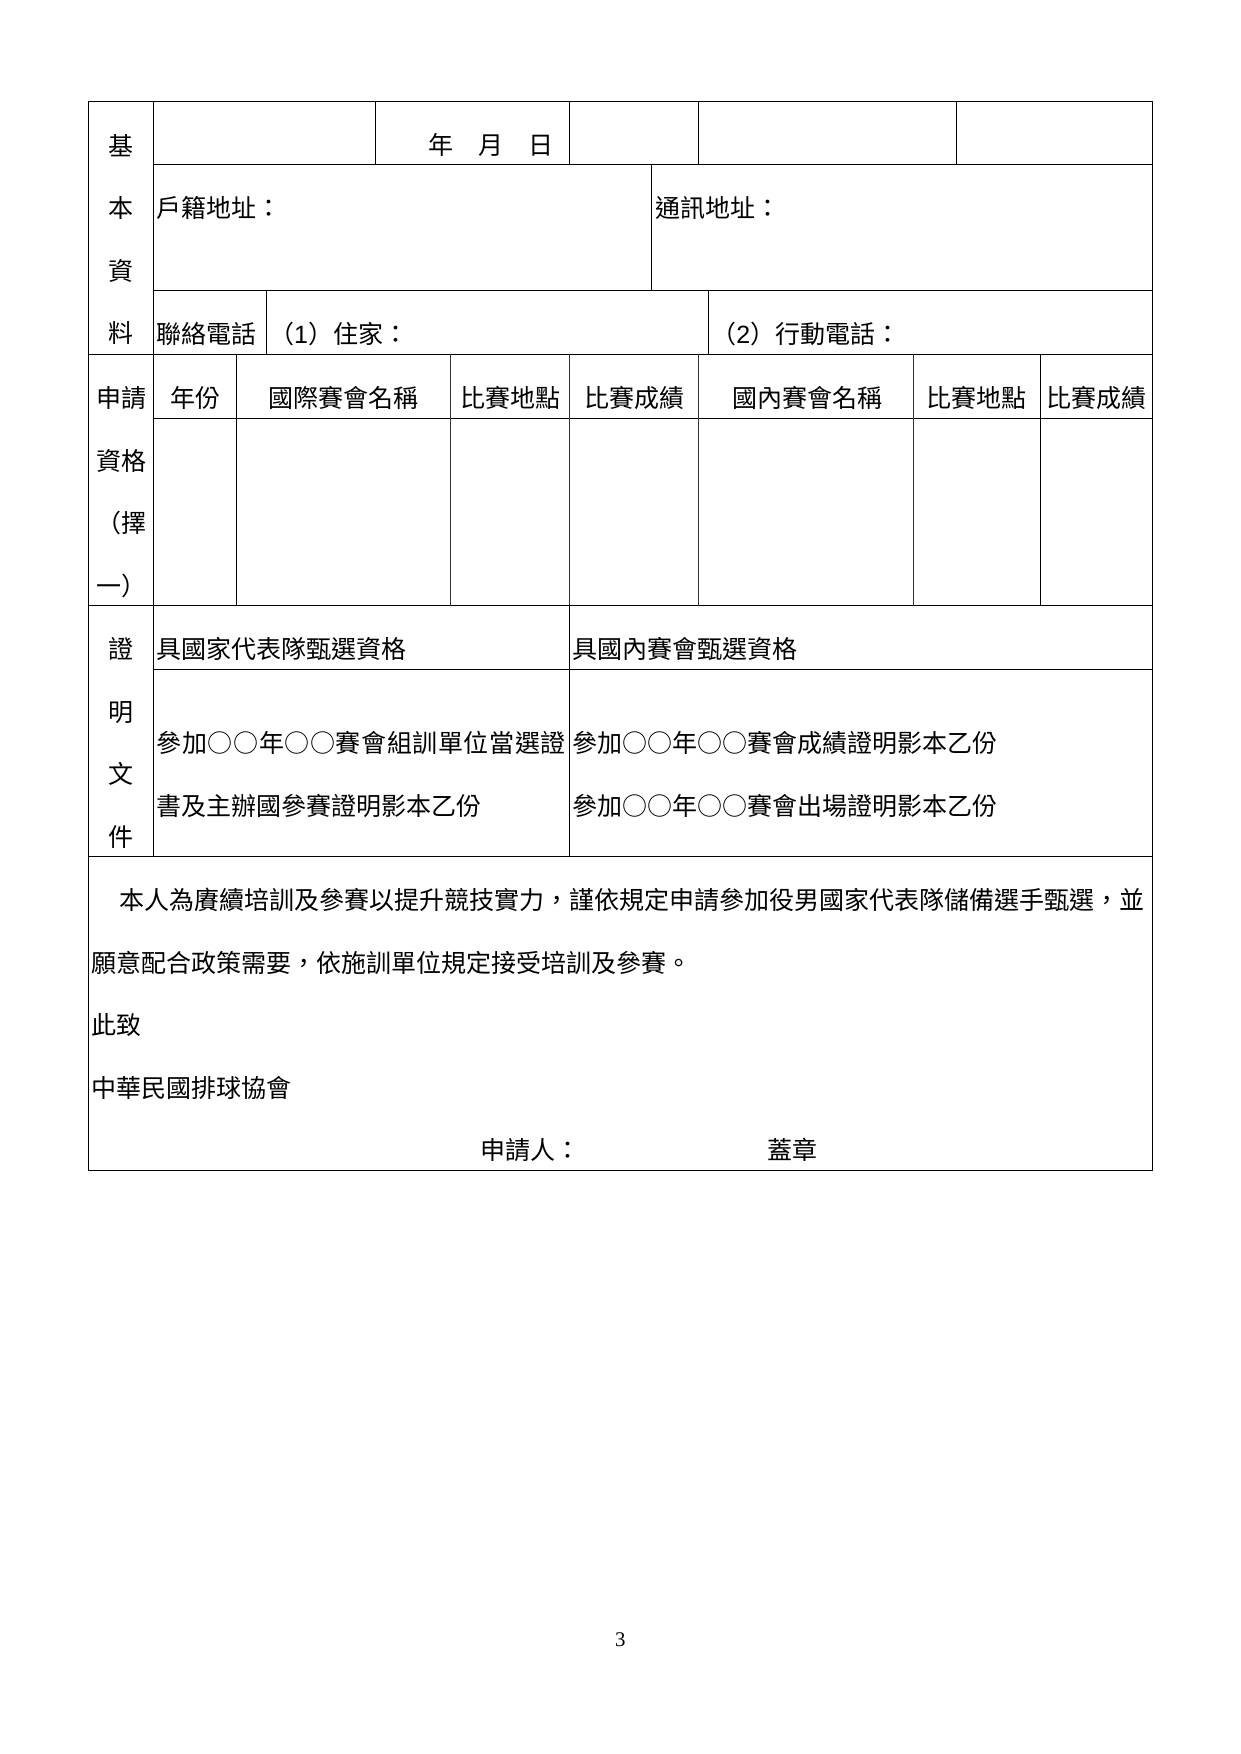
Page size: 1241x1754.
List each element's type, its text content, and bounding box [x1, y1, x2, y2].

table_cell [451, 419, 569, 605]
table_cell （1）住家： [267, 291, 708, 354]
table_cell [699, 419, 913, 605]
table_cell [154, 102, 375, 164]
table_cell 本人為賡續培訓及參賽以提升競技實力，謹依規定申請參加役男國家代表隊儲備選手甄選，並願意配合政策需要，依施訓單位規定接受培訓及參賽。 此致 中華民國排球協會 申請人： 蓋章 [89, 857, 1152, 1169]
table_cell 具國家代表隊甄選資格 [154, 606, 569, 668]
table_cell 參加○○年○○賽會成績證明影本乙份 參加○○年○○賽會出場證明影本乙份 [570, 670, 1152, 856]
table_cell [237, 419, 450, 605]
table_cell [570, 419, 698, 605]
table_cell [914, 419, 1040, 605]
table_cell 比賽成績 [570, 355, 698, 417]
table_cell 國內賽會名稱 [699, 355, 913, 417]
table_cell 戶籍地址： [154, 165, 651, 290]
table_cell 申請 資格 （擇一） [89, 355, 153, 605]
table_cell 通訊地址： [652, 165, 1152, 290]
table_cell [154, 419, 236, 605]
table_cell （2）行動電話： [709, 291, 1152, 354]
table_header [957, 102, 1152, 164]
table_cell [1041, 419, 1152, 605]
table_cell 比賽成績 [1041, 355, 1152, 417]
table_cell 比賽地點 [914, 355, 1040, 417]
table_cell 參加○○年○○賽會組訓單位當選證書及主辦國參賽證明影本乙份 [154, 670, 569, 856]
table_cell 證明文件 [89, 606, 153, 856]
table_cell [699, 102, 956, 164]
table_cell 基本資料 [89, 102, 153, 354]
table_cell 國際賽會名稱 [237, 355, 450, 417]
table_cell [570, 102, 698, 164]
table_cell 具國內賽會甄選資格 [570, 606, 1152, 668]
table_cell 年 月 日 [376, 102, 569, 164]
table_cell 聯絡電話 [154, 291, 266, 354]
table_cell 年份 [154, 355, 236, 417]
table_cell 比賽地點 [451, 355, 569, 417]
